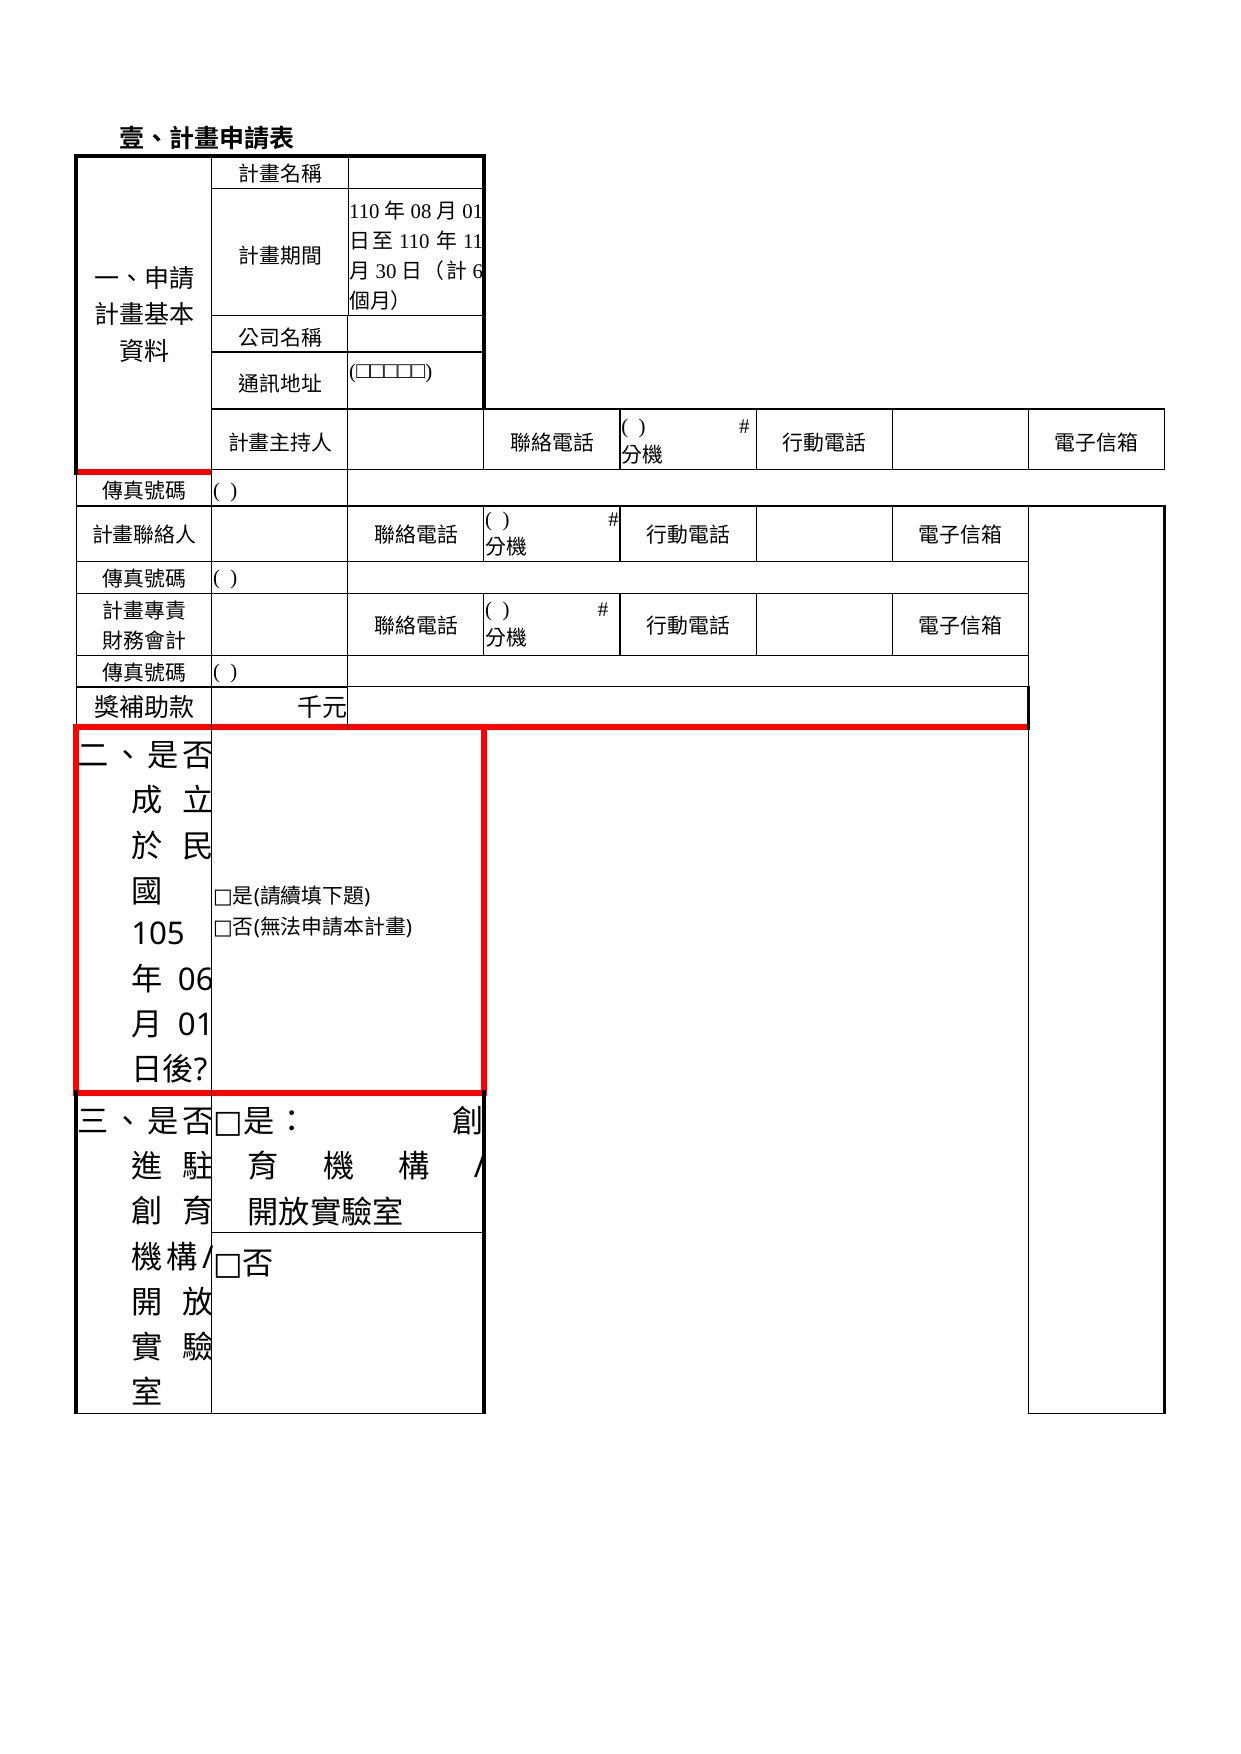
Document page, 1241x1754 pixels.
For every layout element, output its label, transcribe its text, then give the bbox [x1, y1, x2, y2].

table_header [349, 158, 482, 188]
table_cell [348, 410, 483, 468]
table_cell [757, 507, 892, 561]
table_header 計畫名稱 [212, 158, 348, 188]
table_cell 電子信箱 [893, 594, 1028, 654]
table_cell 計畫專責 財務會計 [77, 594, 211, 654]
table_cell [348, 316, 482, 351]
table_cell 聯絡電話 [484, 410, 619, 468]
table_cell ( ) [212, 656, 347, 686]
table_cell ( ) #分機 [484, 507, 619, 561]
table_cell ( ) [212, 562, 347, 592]
table_cell 計畫聯絡人 [77, 507, 211, 561]
table_cell [1029, 507, 1163, 1413]
table_cell 二、是否成立於民國105年06月01日後? [79, 730, 211, 1090]
table_cell 獎補助款 [77, 688, 211, 724]
table_cell 電子信箱 [1029, 410, 1164, 468]
table_cell 三、是否進駐創育機構/ 開放實驗室 [78, 1096, 211, 1413]
table_cell □否 [212, 1233, 482, 1413]
table_cell 行動電話 [621, 594, 756, 654]
table_cell [212, 594, 347, 654]
table_cell 電子信箱 [893, 507, 1028, 561]
table_cell 計畫主持人 [212, 410, 347, 468]
table_cell 行動電話 [621, 507, 756, 561]
table_cell 傳真號碼 [77, 562, 211, 592]
table_cell ( ) #分機 [621, 410, 756, 468]
table_cell 聯絡電話 [348, 594, 483, 654]
table_cell □是： 創育機構/ 開放實驗室 [212, 1096, 482, 1232]
table_cell 聯絡電話 [348, 507, 483, 561]
table_cell [893, 410, 1028, 468]
table_cell 行動電話 [757, 410, 892, 468]
table_cell 通訊地址 [212, 353, 347, 408]
table_cell □是(請續填下題) □否(無法申請本計畫) [212, 730, 481, 1090]
table_header 一、申請計畫基本資料 [78, 158, 211, 468]
table_cell 千元 [212, 688, 347, 724]
table_cell [757, 594, 892, 654]
table_cell [348, 687, 1027, 724]
table_cell [212, 507, 347, 561]
table_cell ( ) #分機 [484, 594, 619, 654]
table_cell (□□□□□) [348, 353, 482, 408]
text 壹、計畫申請表 [117, 118, 1122, 154]
table_cell 傳真號碼 [77, 475, 211, 505]
table_cell 傳真號碼 [77, 656, 211, 686]
table_cell 110年08月01日至110年11月30日（計6個月） [349, 189, 482, 315]
table_cell 公司名稱 [212, 316, 347, 351]
table_cell ( ) [212, 470, 347, 505]
table_cell 計畫期間 [212, 189, 348, 315]
